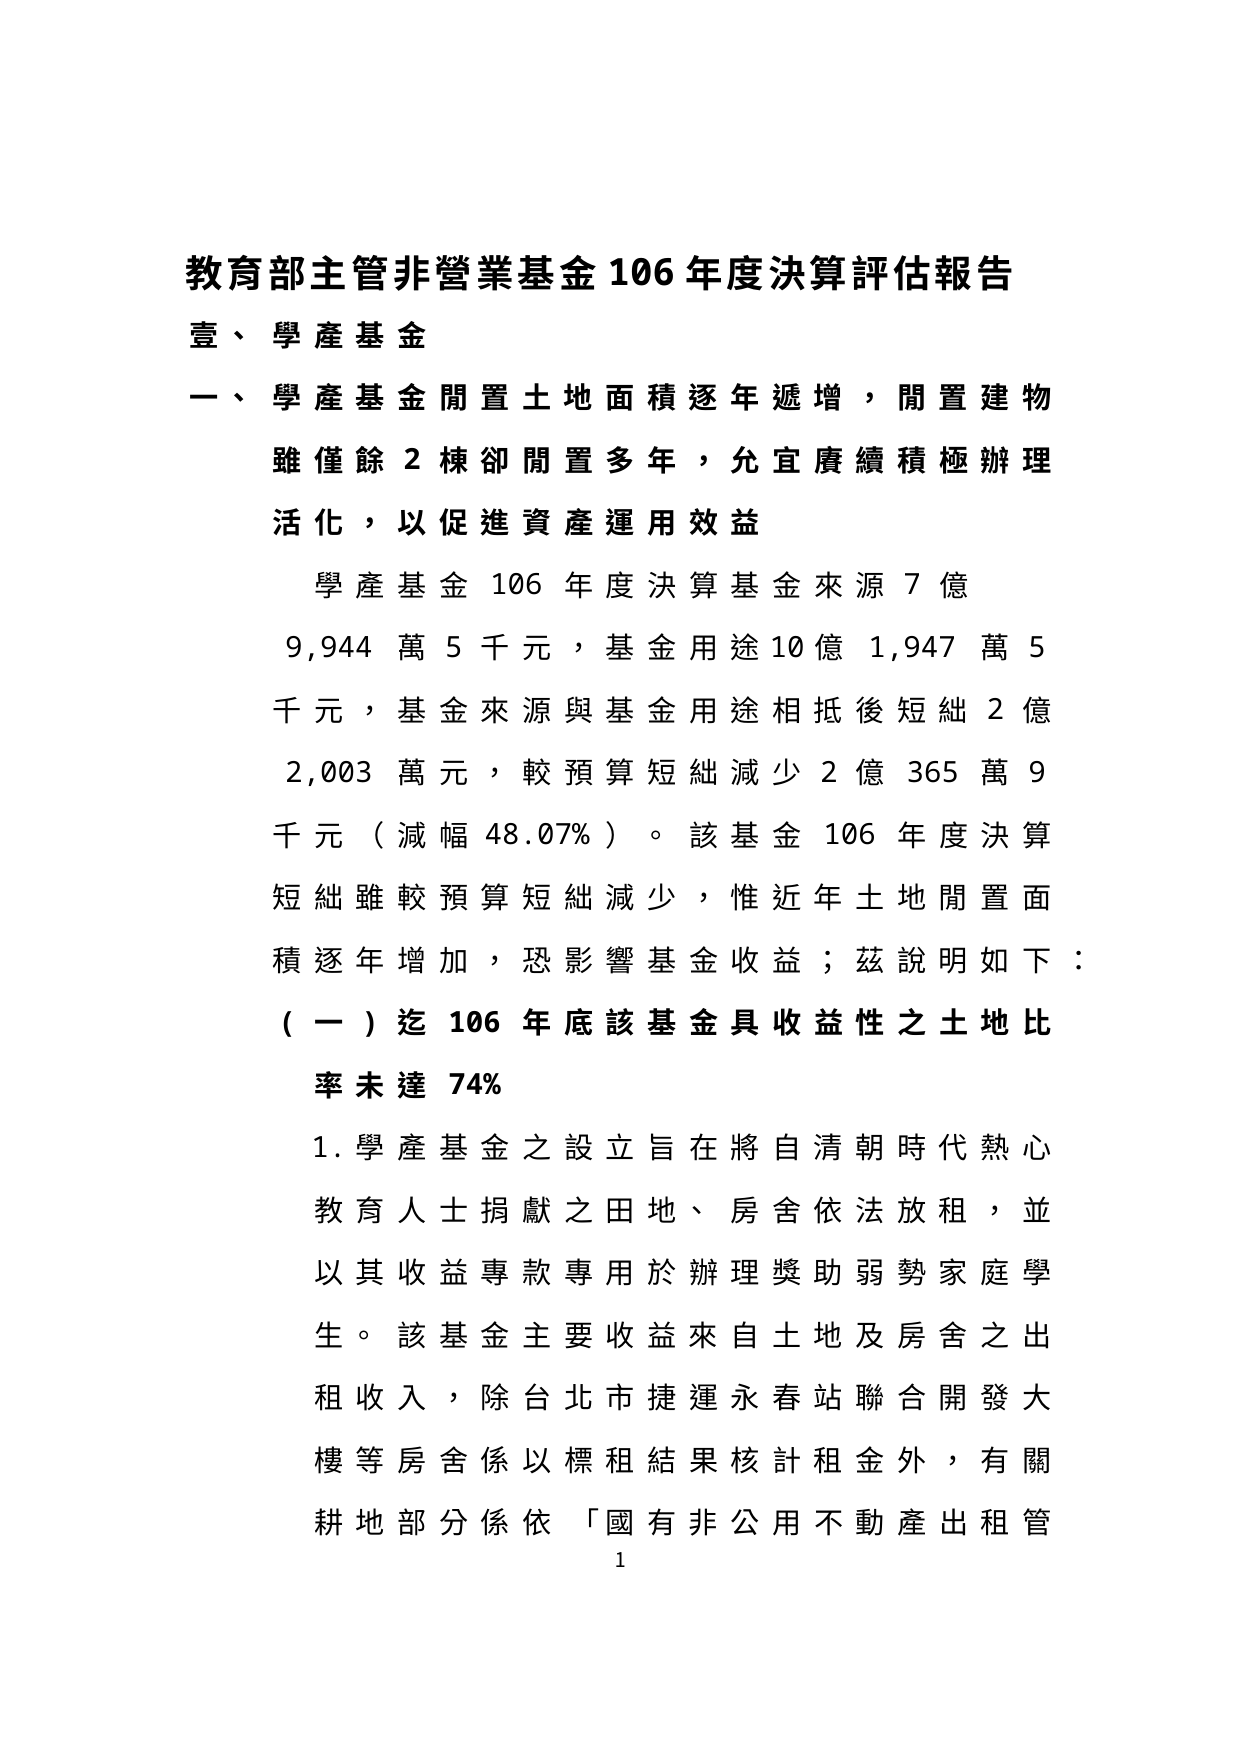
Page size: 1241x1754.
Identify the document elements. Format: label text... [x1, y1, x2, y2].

text 學產基金106年度決算基金來源7億9,944萬5千元，基金用途10億1,947萬5千元，基金來源與基金用途相抵後短絀2億2,003萬元，較預算短絀減少2億365萬9千元（減幅48.07%）。該基金106年度決算短絀雖較預算短絀減少，惟近年土地閒置面積逐年增加，恐影響基金收益；茲說明如下： [242, 542, 1058, 979]
text 壹、學產基金 [183, 292, 1058, 354]
text 1.學產基金之設立旨在將自清朝時代熱心教育人士捐獻之田地、房舍依法放租，並以其收益專款專用於辦理獎助弱勢家庭學生。該基金主要收益來自土地及房舍之出租收入，除台北市捷運永春站聯合開發大樓等房舍係以標租結果核計租金外，有關耕地部分係依「國有非公用不動產出租管 [271, 1104, 1058, 1542]
text 教育部主管非營業基金106年度決算評估報告 [183, 229, 1058, 292]
text 一、學產基金閒置土地面積逐年遞增，閒置建物雖僅餘2棟卻閒置多年，允宜賡續積極辦理活化，以促進資產運用效益 [183, 354, 1058, 542]
text (一)迄106年底該基金具收益性之土地比率未達74% [242, 979, 1058, 1104]
